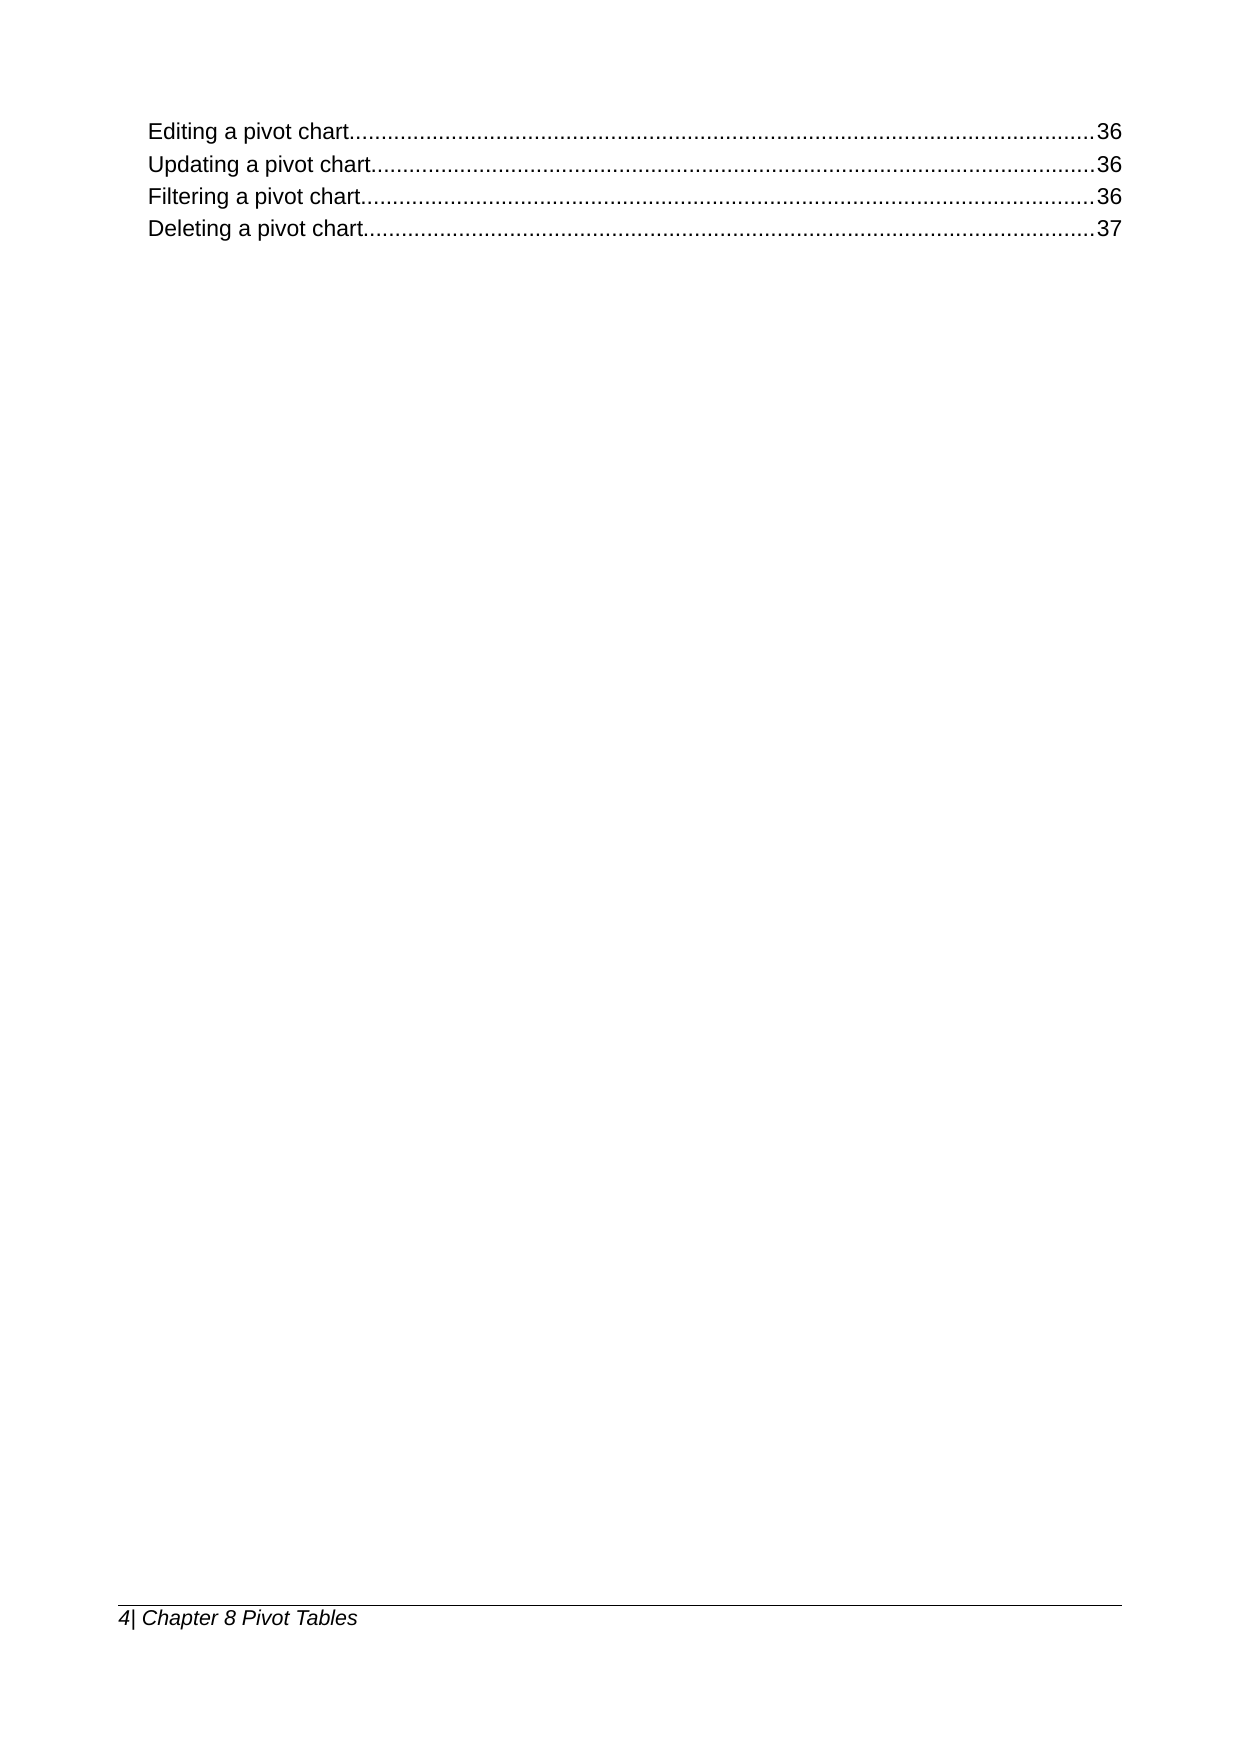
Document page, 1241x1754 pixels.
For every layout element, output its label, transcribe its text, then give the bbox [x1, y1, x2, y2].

text Editing a pivot chart 36 [148, 118, 1122, 144]
text Filtering a pivot chart 36 [148, 183, 1122, 209]
text Deleting a pivot chart 37 [148, 215, 1122, 242]
text Updating a pivot chart 36 [148, 151, 1122, 177]
